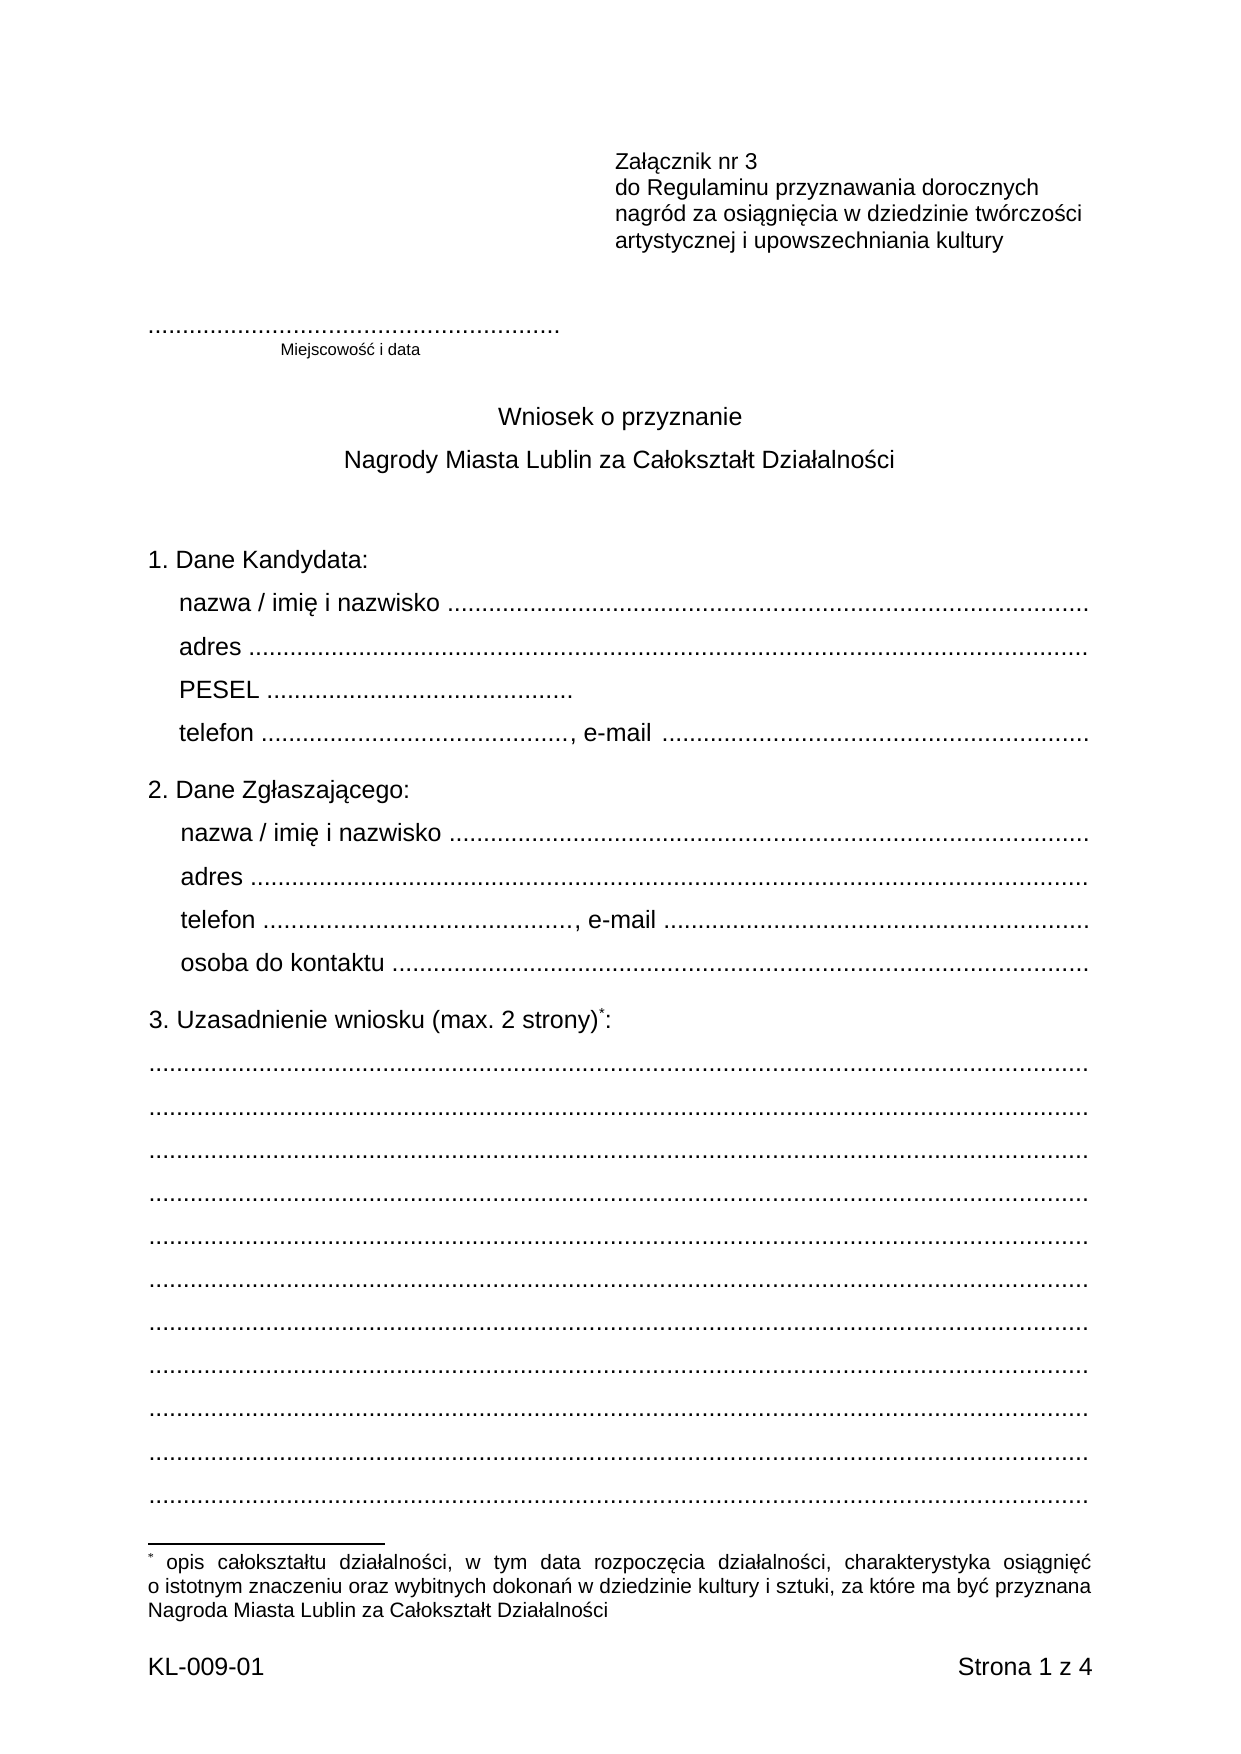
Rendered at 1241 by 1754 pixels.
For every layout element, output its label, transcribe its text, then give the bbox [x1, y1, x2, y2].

text osoba do kontaktu [180, 948, 1093, 977]
text Załącznik nr 3 [615, 148, 1093, 174]
text Wniosek o przyznanie [148, 402, 1093, 430]
text nazwa / imię i nazwisko [179, 588, 1093, 617]
text Miejscowość i data [280, 339, 1093, 358]
text nazwa / imię i nazwisko [180, 818, 1093, 847]
text telefon , e-mail [180, 905, 1093, 933]
text Nagrody Miasta Lublin za Całokształt Działalności [146, 445, 1093, 473]
text telefon , e-mail [179, 718, 1093, 747]
text opis całokształtu działalności, w tym data rozpoczęcia działalności, charakterystyka osiągnięć o istotnym znaczeniu oraz wybitnych dokonań w dziedzinie kultury i sztuki, za które ma być przyznana Nagroda Miasta Lublin za Całokształt Działalności [148, 1550, 1093, 1622]
text PESEL [179, 675, 1093, 703]
text 3. Uzasadnienie wniosku (max. 2 strony): [148, 1005, 1093, 1034]
text 1. Dane Kandydata: [148, 545, 1093, 574]
text adres [180, 862, 1093, 890]
text artystycznej i upowszechniania kultury [615, 227, 1093, 253]
text nagród za osiągnięcia w dziedzinie twórczości [615, 200, 1093, 227]
text do Regulaminu przyznawania dorocznych [615, 174, 1093, 200]
text adres [179, 632, 1093, 660]
text 2. Dane Zgłaszającego: [148, 775, 1093, 804]
